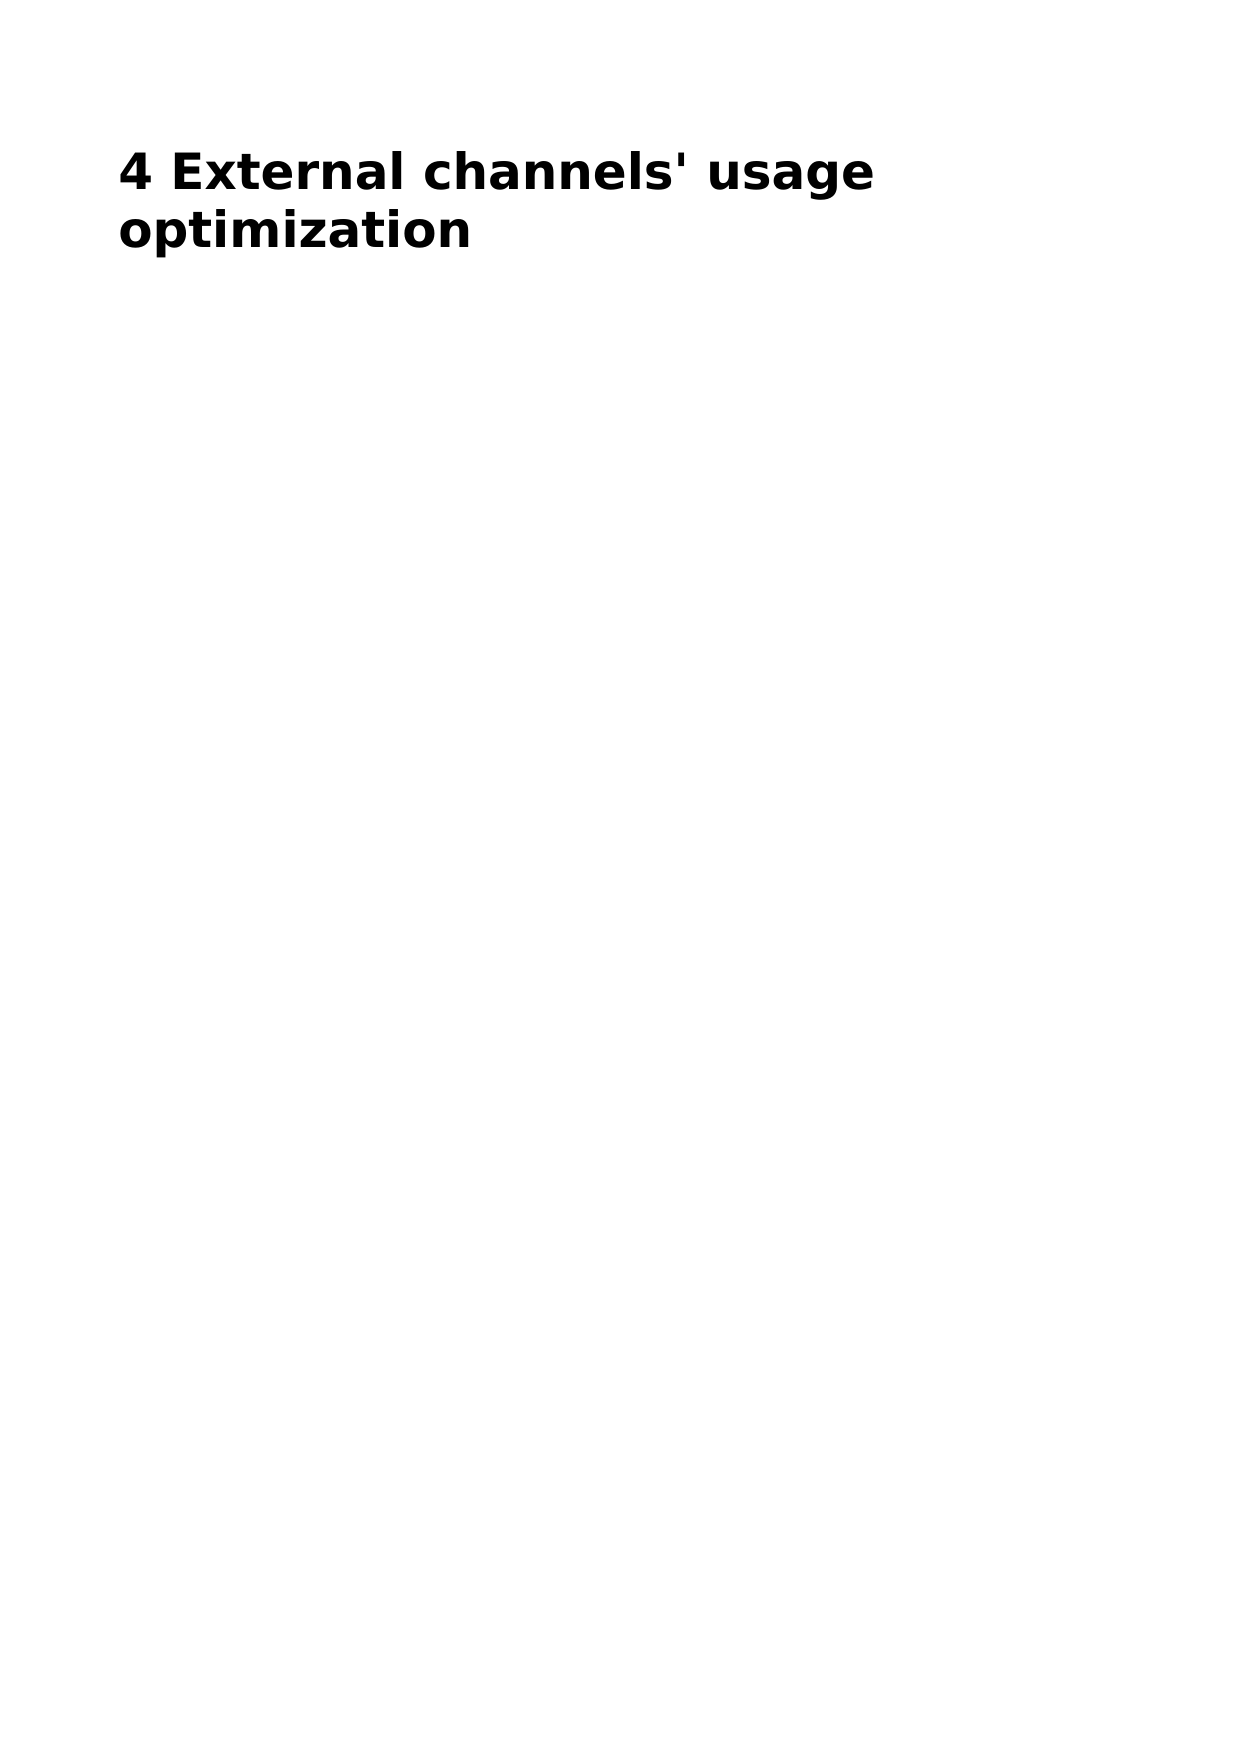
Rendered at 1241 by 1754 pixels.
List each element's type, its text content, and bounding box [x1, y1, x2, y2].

subtitle 4 External channels' usage optimization [118, 143, 1122, 259]
